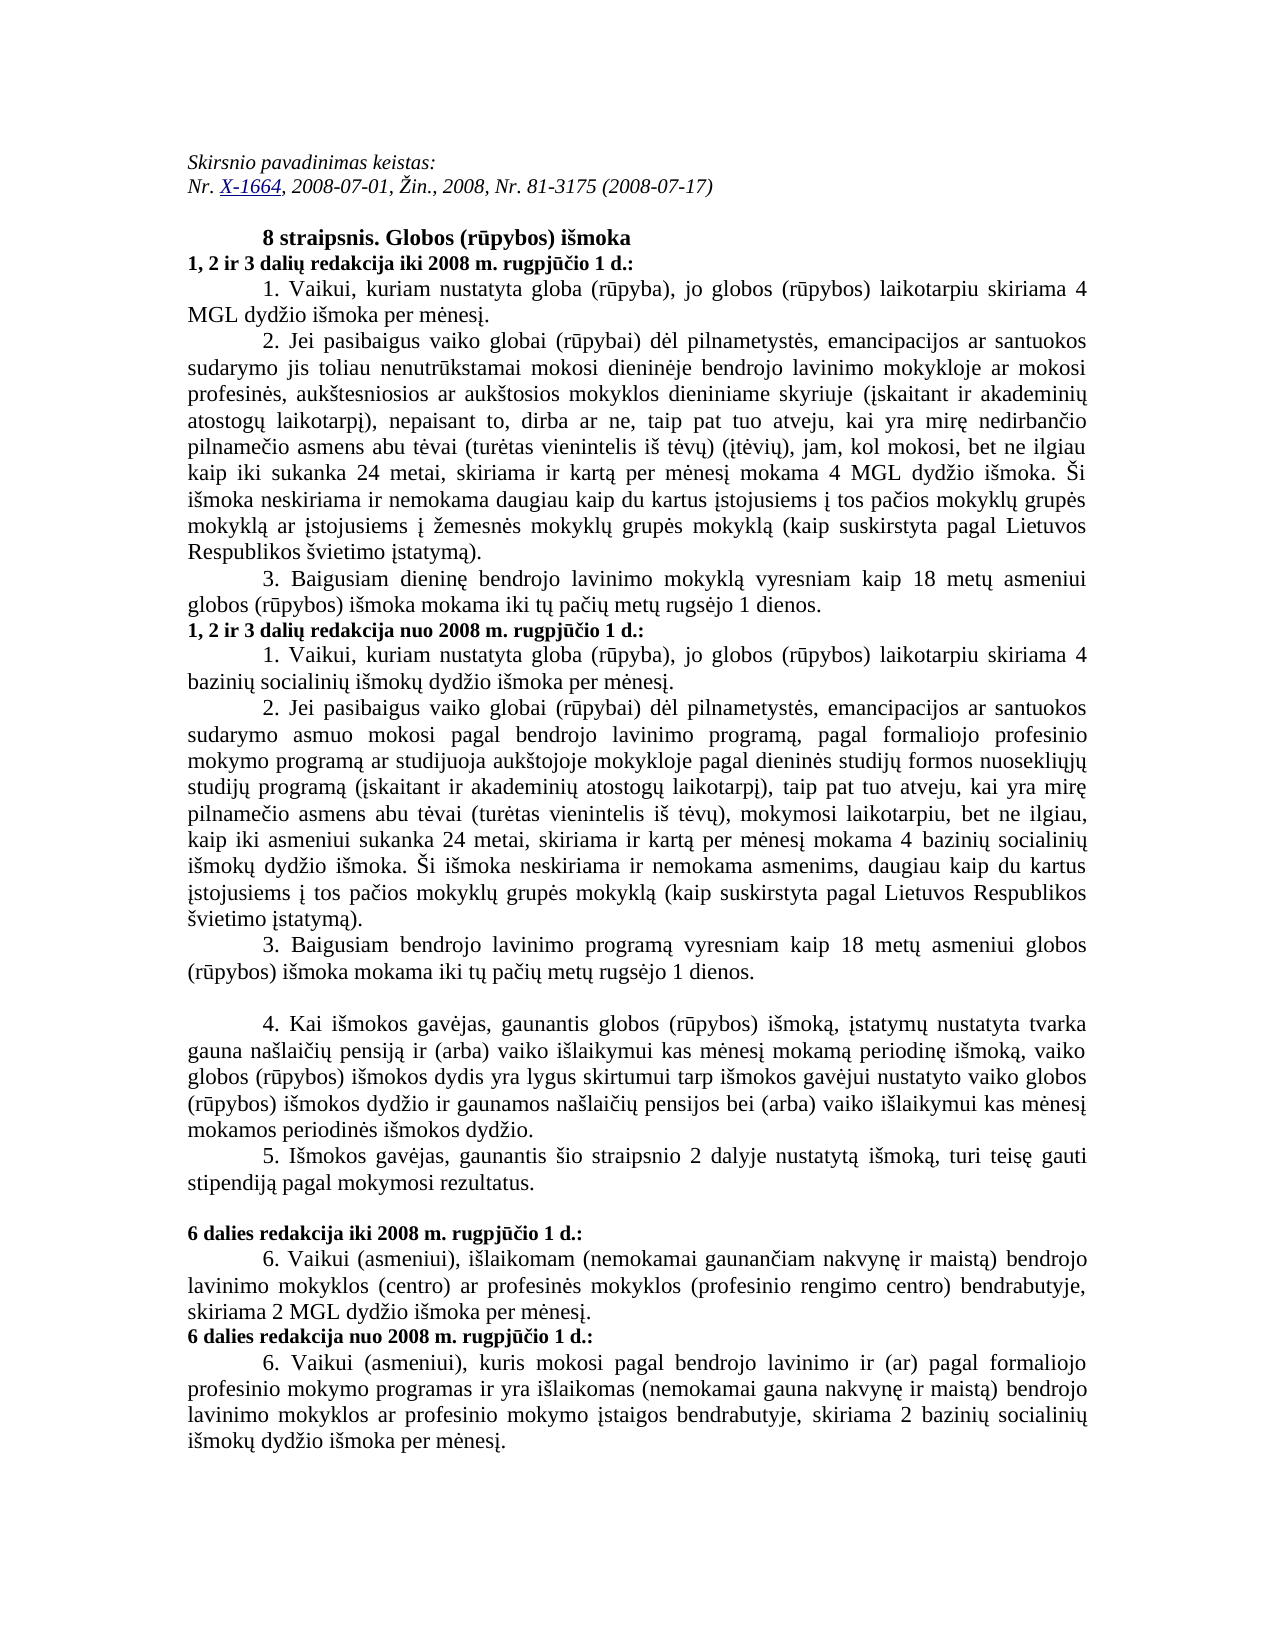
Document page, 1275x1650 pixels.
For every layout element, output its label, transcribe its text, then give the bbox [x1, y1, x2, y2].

text 6 dalies redakcija iki 2008 m. rugpjūčio 1 d.: [187, 1221, 1087, 1245]
text 6. Vaikui (asmeniui), kuris mokosi pagal bendrojo lavinimo ir (ar) pagal formaliojo profesinio mokymo programas ir yra išlaikomas (nemokamai gauna nakvynę ir maistą) bendrojo lavinimo mokyklos ar profesinio mokymo įstaigos bendrabutyje, skiriama 2 bazinių socialinių išmokų dydžio išmoka per mėnesį. [187, 1348, 1087, 1454]
text 1, 2 ir 3 dalių redakcija iki 2008 m. rugpjūčio 1 d.: [187, 251, 1087, 275]
text Nr. X-1664, 2008-07-01, Žin., 2008, Nr. 81-3175 (2008-07-17) [187, 174, 1087, 198]
text 1. Vaikui, kuriam nustatyta globa (rūpyba), jo globos (rūpybos) laikotarpiu skiriama 4 bazinių socialinių išmokų dydžio išmoka per mėnesį. [187, 642, 1087, 694]
text 2. Jei pasibaigus vaiko globai (rūpybai) dėl pilnametystės, emancipacijos ar santuokos sudarymo jis toliau nenutrūkstamai mokosi dieninėje bendrojo lavinimo mokykloje ar mokosi profesinės, aukštesniosios ar aukštosios mokyklos dieniniame skyriuje (įskaitant ir akademinių atostogų laikotarpį), nepaisant to, dirba ar ne, taip pat tuo atveju, kai yra mirę nedirbančio pilnamečio asmens abu tėvai (turėtas vienintelis iš tėvų) (įtėvių), jam, kol mokosi, bet ne ilgiau kaip iki sukanka 24 metai, skiriama ir kartą per mėnesį mokama 4 MGL dydžio išmoka. Ši išmoka neskiriama ir nemokama daugiau kaip du kartus įstojusiems į tos pačios mokyklų grupės mokyklą ar įstojusiems į žemesnės mokyklų grupės mokyklą (kaip suskirstyta pagal Lietuvos Respublikos švietimo įstatymą). [187, 328, 1087, 565]
text Skirsnio pavadinimas keistas: [187, 150, 1087, 174]
text 4. Kai išmokos gavėjas, gaunantis globos (rūpybos) išmoką, įstatymų nustatyta tvarka gauna našlaičių pensiją ir (arba) vaiko išlaikymui kas mėnesį mokamą periodinę išmoką, vaiko globos (rūpybos) išmokos dydis yra lygus skirtumui tarp išmokos gavėjui nustatyto vaiko globos (rūpybos) išmokos dydžio ir gaunamos našlaičių pensijos bei (arba) vaiko išlaikymui kas mėnesį mokamos periodinės išmokos dydžio. [187, 1011, 1087, 1142]
text 8 straipsnis. Globos (rūpybos) išmoka [187, 224, 1087, 251]
text 2. Jei pasibaigus vaiko globai (rūpybai) dėl pilnametystės, emancipacijos ar santuokos sudarymo asmuo mokosi pagal bendrojo lavinimo programą, pagal formaliojo profesinio mokymo programą ar studijuoja aukštojoje mokykloje pagal dieninės studijų formos nuosekliųjų studijų programą (įskaitant ir akademinių atostogų laikotarpį), taip pat tuo atveju, kai yra mirę pilnamečio asmens abu tėvai (turėtas vienintelis iš tėvų), mokymosi laikotarpiu, bet ne ilgiau, kaip iki asmeniui sukanka 24 metai, skiriama ir kartą per mėnesį mokama 4 bazinių socialinių išmokų dydžio išmoka. Ši išmoka neskiriama ir nemokama asmenims, daugiau kaip du kartus įstojusiems į tos pačios mokyklų grupės mokyklą (kaip suskirstyta pagal Lietuvos Respublikos švietimo įstatymą). [187, 694, 1087, 931]
text 5. Išmokos gavėjas, gaunantis šio straipsnio 2 dalyje nustatytą išmoką, turi teisę gauti stipendiją pagal mokymosi rezultatus. [187, 1142, 1087, 1195]
text 1. Vaikui, kuriam nustatyta globa (rūpyba), jo globos (rūpybos) laikotarpiu skiriama 4 MGL dydžio išmoka per mėnesį. [187, 275, 1087, 328]
text 3. Baigusiam bendrojo lavinimo programą vyresniam kaip 18 metų asmeniui globos (rūpybos) išmoka mokama iki tų pačių metų rugsėjo 1 dienos. [187, 931, 1087, 984]
text 1, 2 ir 3 dalių redakcija nuo 2008 m. rugpjūčio 1 d.: [187, 617, 1087, 642]
text 6 dalies redakcija nuo 2008 m. rugpjūčio 1 d.: [187, 1324, 1087, 1348]
text 6. Vaikui (asmeniui), išlaikomam (nemokamai gaunančiam nakvynę ir maistą) bendrojo lavinimo mokyklos (centro) ar profesinės mokyklos (profesinio rengimo centro) bendrabutyje, skiriama 2 MGL dydžio išmoka per mėnesį. [187, 1245, 1087, 1324]
text 3. Baigusiam dieninę bendrojo lavinimo mokyklą vyresniam kaip 18 metų asmeniui globos (rūpybos) išmoka mokama iki tų pačių metų rugsėjo 1 dienos. [187, 565, 1087, 617]
